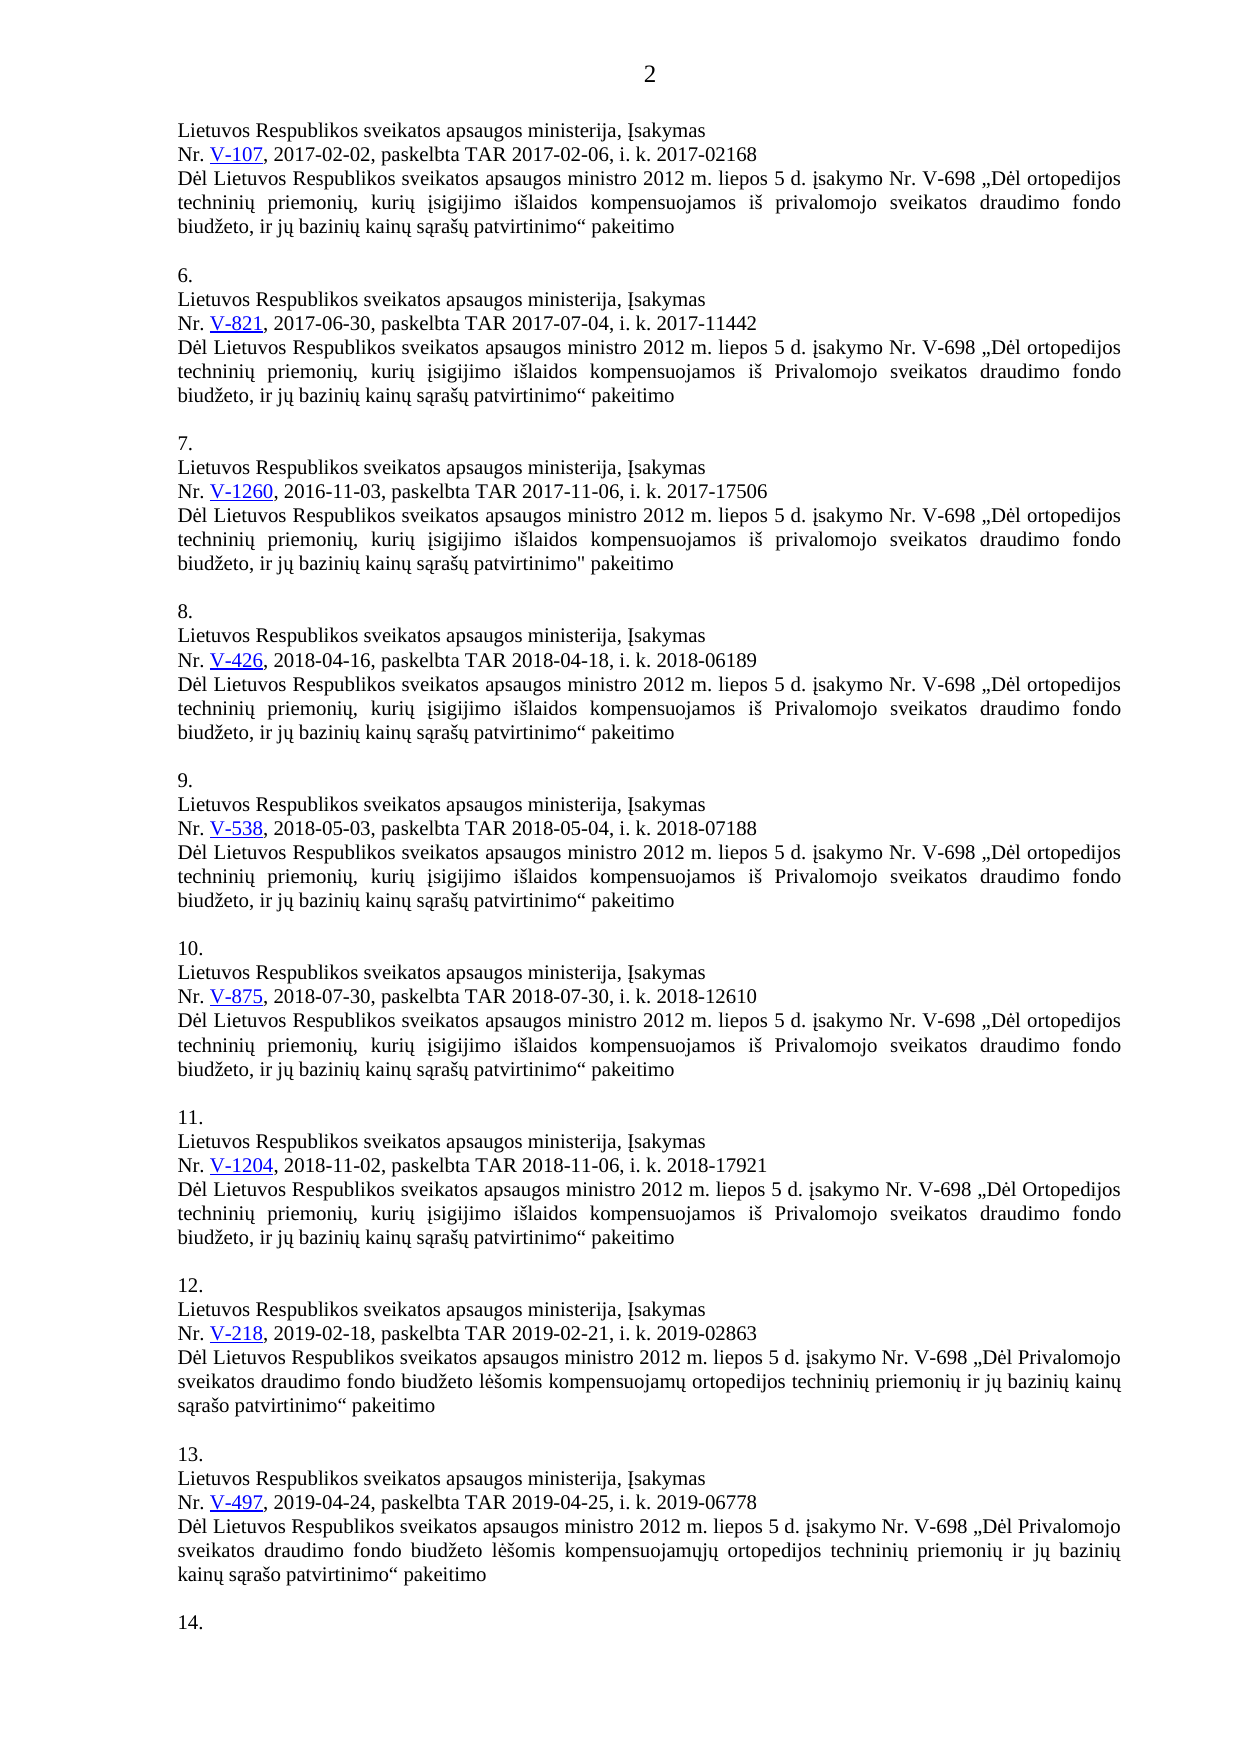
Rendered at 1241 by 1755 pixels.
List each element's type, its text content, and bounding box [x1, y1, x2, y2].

text 10. [177, 936, 1122, 960]
text Nr. V-426, 2018-04-16, paskelbta TAR 2018-04-18, i. k. 2018-06189 [177, 647, 1122, 672]
text Dėl Lietuvos Respublikos sveikatos apsaugos ministro 2012 m. liepos 5 d. įsakymo Nr. V-698 „Dėl ortopedijos techninių priemonių, kurių įsigijimo išlaidos kompensuojamos iš Privalomojo sveikatos draudimo fondo biudžeto, ir jų bazinių kainų sąrašų patvirtinimo“ pakeitimo [177, 840, 1122, 912]
text Dėl Lietuvos Respublikos sveikatos apsaugos ministro 2012 m. liepos 5 d. įsakymo Nr. V-698 „Dėl ortopedijos techninių priemonių, kurių įsigijimo išlaidos kompensuojamos iš Privalomojo sveikatos draudimo fondo biudžeto, ir jų bazinių kainų sąrašų patvirtinimo“ pakeitimo [177, 672, 1122, 744]
text Dėl Lietuvos Respublikos sveikatos apsaugos ministro 2012 m. liepos 5 d. įsakymo Nr. V-698 „Dėl ortopedijos techninių priemonių, kurių įsigijimo išlaidos kompensuojamos iš privalomojo sveikatos draudimo fondo biudžeto, ir jų bazinių kainų sąrašų patvirtinimo" pakeitimo [177, 503, 1122, 575]
text 11. [177, 1105, 1122, 1129]
text Dėl Lietuvos Respublikos sveikatos apsaugos ministro 2012 m. liepos 5 d. įsakymo Nr. V-698 „Dėl ortopedijos techninių priemonių, kurių įsigijimo išlaidos kompensuojamos iš Privalomojo sveikatos draudimo fondo biudžeto, ir jų bazinių kainų sąrašų patvirtinimo“ pakeitimo [177, 335, 1122, 407]
text Lietuvos Respublikos sveikatos apsaugos ministerija, Įsakymas [177, 1297, 1122, 1321]
text Dėl Lietuvos Respublikos sveikatos apsaugos ministro 2012 m. liepos 5 d. įsakymo Nr. V-698 „Dėl Ortopedijos techninių priemonių, kurių įsigijimo išlaidos kompensuojamos iš Privalomojo sveikatos draudimo fondo biudžeto, ir jų bazinių kainų sąrašų patvirtinimo“ pakeitimo [177, 1177, 1122, 1249]
text Dėl Lietuvos Respublikos sveikatos apsaugos ministro 2012 m. liepos 5 d. įsakymo Nr. V-698 „Dėl Privalomojo sveikatos draudimo fondo biudžeto lėšomis kompensuojamų ortopedijos techninių priemonių ir jų bazinių kainų sąrašo patvirtinimo“ pakeitimo [177, 1345, 1122, 1417]
text Lietuvos Respublikos sveikatos apsaugos ministerija, Įsakymas [177, 1129, 1122, 1153]
text Lietuvos Respublikos sveikatos apsaugos ministerija, Įsakymas [177, 455, 1122, 479]
text Dėl Lietuvos Respublikos sveikatos apsaugos ministro 2012 m. liepos 5 d. įsakymo Nr. V-698 „Dėl ortopedijos techninių priemonių, kurių įsigijimo išlaidos kompensuojamos iš Privalomojo sveikatos draudimo fondo biudžeto, ir jų bazinių kainų sąrašų patvirtinimo“ pakeitimo [177, 1008, 1122, 1081]
text 12. [177, 1273, 1122, 1297]
text 13. [177, 1442, 1122, 1466]
text Nr. V-821, 2017-06-30, paskelbta TAR 2017-07-04, i. k. 2017-11442 [177, 311, 1122, 335]
text Nr. V-497, 2019-04-24, paskelbta TAR 2019-04-25, i. k. 2019-06778 [177, 1490, 1122, 1514]
text 8. [177, 599, 1122, 623]
text Lietuvos Respublikos sveikatos apsaugos ministerija, Įsakymas [177, 118, 1122, 142]
text 6. [177, 262, 1122, 287]
text Nr. V-1260, 2016-11-03, paskelbta TAR 2017-11-06, i. k. 2017-17506 [177, 479, 1122, 503]
text 14. [177, 1610, 1122, 1634]
text Dėl Lietuvos Respublikos sveikatos apsaugos ministro 2012 m. liepos 5 d. įsakymo Nr. V-698 „Dėl ortopedijos techninių priemonių, kurių įsigijimo išlaidos kompensuojamos iš privalomojo sveikatos draudimo fondo biudžeto, ir jų bazinių kainų sąrašų patvirtinimo“ pakeitimo [177, 166, 1122, 238]
text Lietuvos Respublikos sveikatos apsaugos ministerija, Įsakymas [177, 792, 1122, 816]
text 7. [177, 431, 1122, 455]
text Nr. V-218, 2019-02-18, paskelbta TAR 2019-02-21, i. k. 2019-02863 [177, 1321, 1122, 1345]
text Nr. V-1204, 2018-11-02, paskelbta TAR 2018-11-06, i. k. 2018-17921 [177, 1153, 1122, 1177]
text Lietuvos Respublikos sveikatos apsaugos ministerija, Įsakymas [177, 1466, 1122, 1490]
text 9. [177, 768, 1122, 792]
text Nr. V-875, 2018-07-30, paskelbta TAR 2018-07-30, i. k. 2018-12610 [177, 984, 1122, 1008]
text Dėl Lietuvos Respublikos sveikatos apsaugos ministro 2012 m. liepos 5 d. įsakymo Nr. V-698 „Dėl Privalomojo sveikatos draudimo fondo biudžeto lėšomis kompensuojamųjų ortopedijos techninių priemonių ir jų bazinių kainų sąrašo patvirtinimo“ pakeitimo [177, 1514, 1122, 1586]
text Nr. V-107, 2017-02-02, paskelbta TAR 2017-02-06, i. k. 2017-02168 [177, 142, 1122, 166]
text Nr. V-538, 2018-05-03, paskelbta TAR 2018-05-04, i. k. 2018-07188 [177, 816, 1122, 840]
text Lietuvos Respublikos sveikatos apsaugos ministerija, Įsakymas [177, 287, 1122, 311]
text Lietuvos Respublikos sveikatos apsaugos ministerija, Įsakymas [177, 960, 1122, 984]
text Lietuvos Respublikos sveikatos apsaugos ministerija, Įsakymas [177, 623, 1122, 647]
